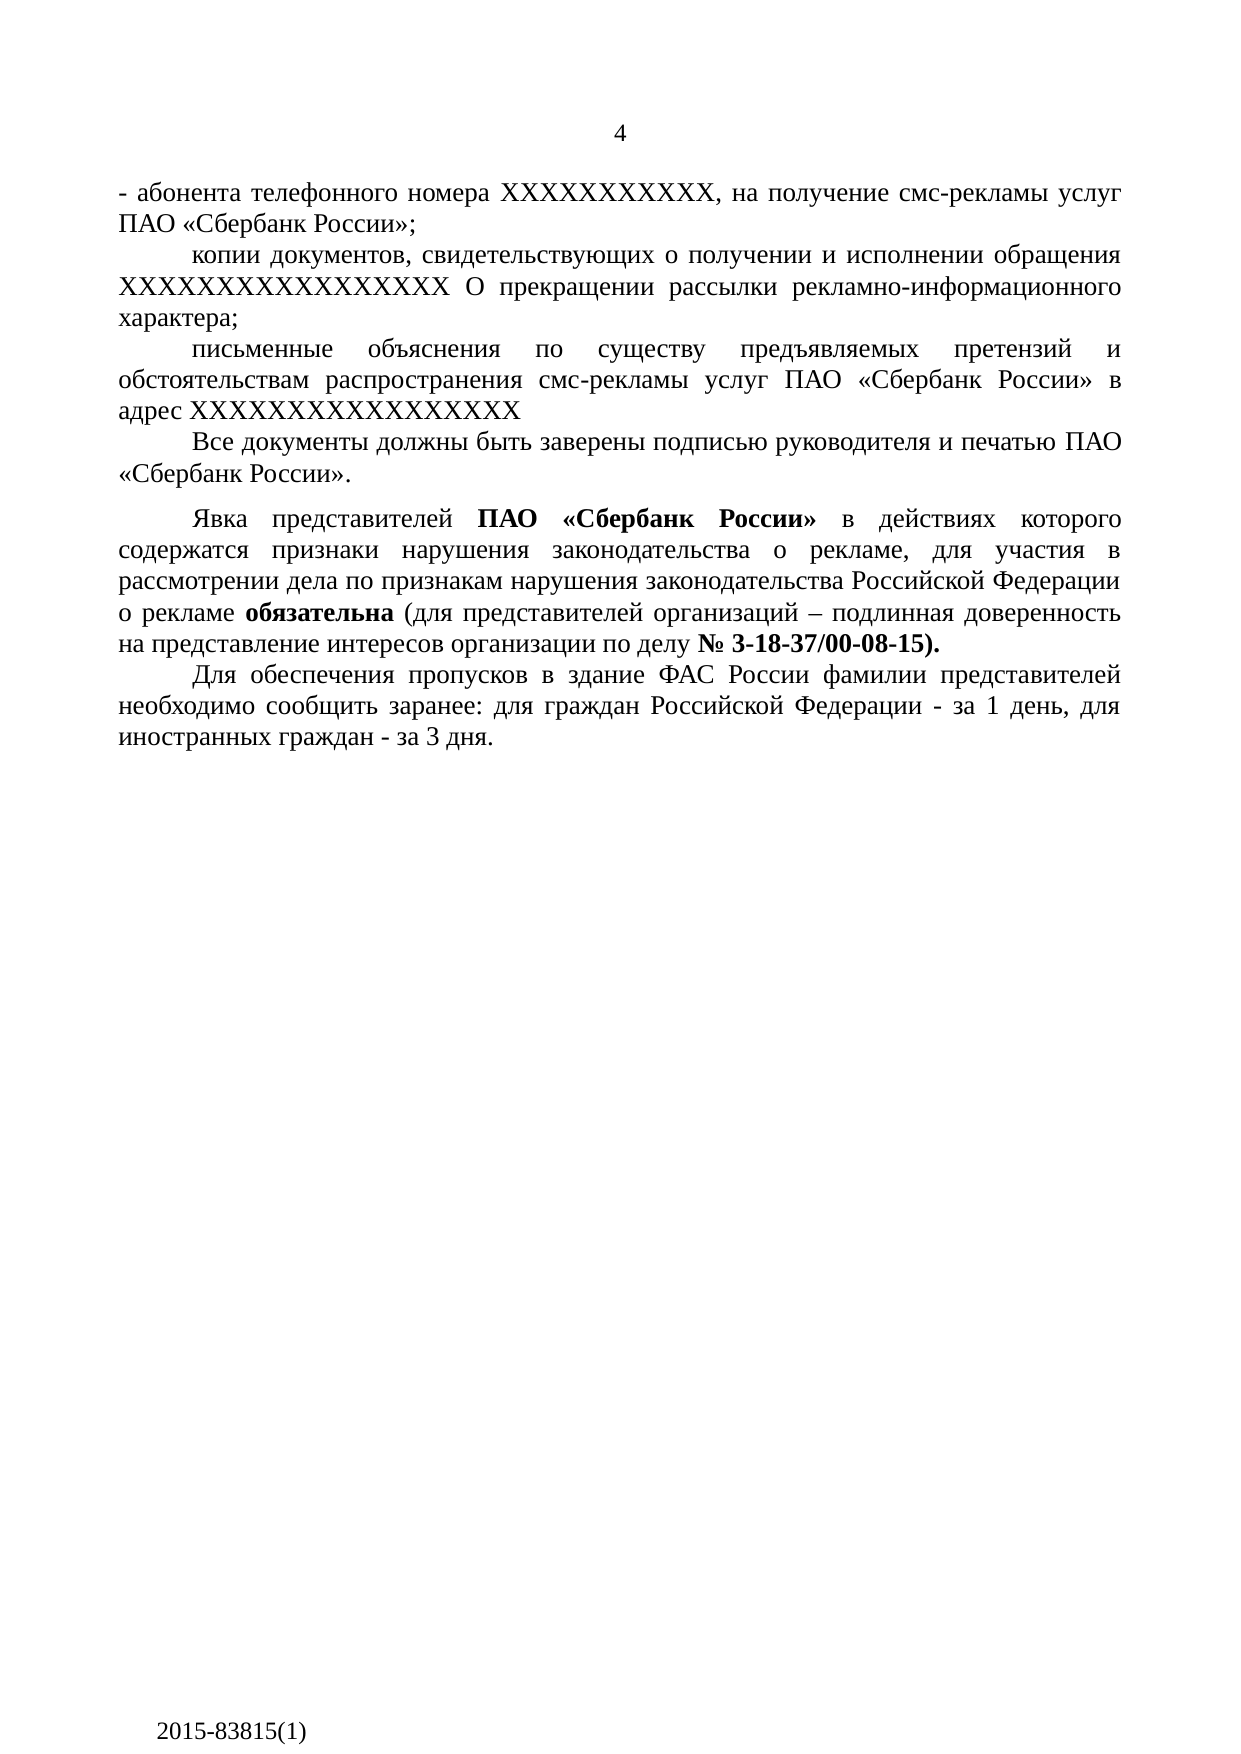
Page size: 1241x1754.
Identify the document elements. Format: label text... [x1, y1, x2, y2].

text письменные объяснения по существу предъявляемых претензий и обстоятельствам распространения смс‑рекламы услуг ПАО «Сбербанк России» в адрес XXXXXXXXXXXXXXXXX [118, 332, 1122, 426]
text Все документы должны быть заверены подписью руководителя и печатью ПАО «Сбербанк России». [118, 426, 1122, 488]
text копии документов, свидетельствующих о получении и исполнении обращения XXXXXXXXXXXXXXXXX О прекращении рассылки рекламно-информационного характера; [118, 239, 1122, 332]
text Для обеспечения пропусков в здание ФАС России фамилии представителей необходимо сообщить заранее: для граждан Российской Федерации - за 1 день, для иностранных граждан - за 3 дня. [118, 658, 1122, 751]
text Явка представителей ПАО «Сбербанк России» в действиях которого содержатся признаки нарушения законодательства о рекламе, для участия в рассмотрении дела по признакам нарушения законодательства Российской Федерации о рекламе обязательна (для представителей организаций – подлинная доверенность на представление интересов организации по делу № 3-18-37/00-08-15). [118, 502, 1122, 658]
text - абонента телефонного номера XXXXXXXXXXX, на получение смс-рекламы услуг ПАО «Сбербанк России»; [118, 176, 1122, 239]
